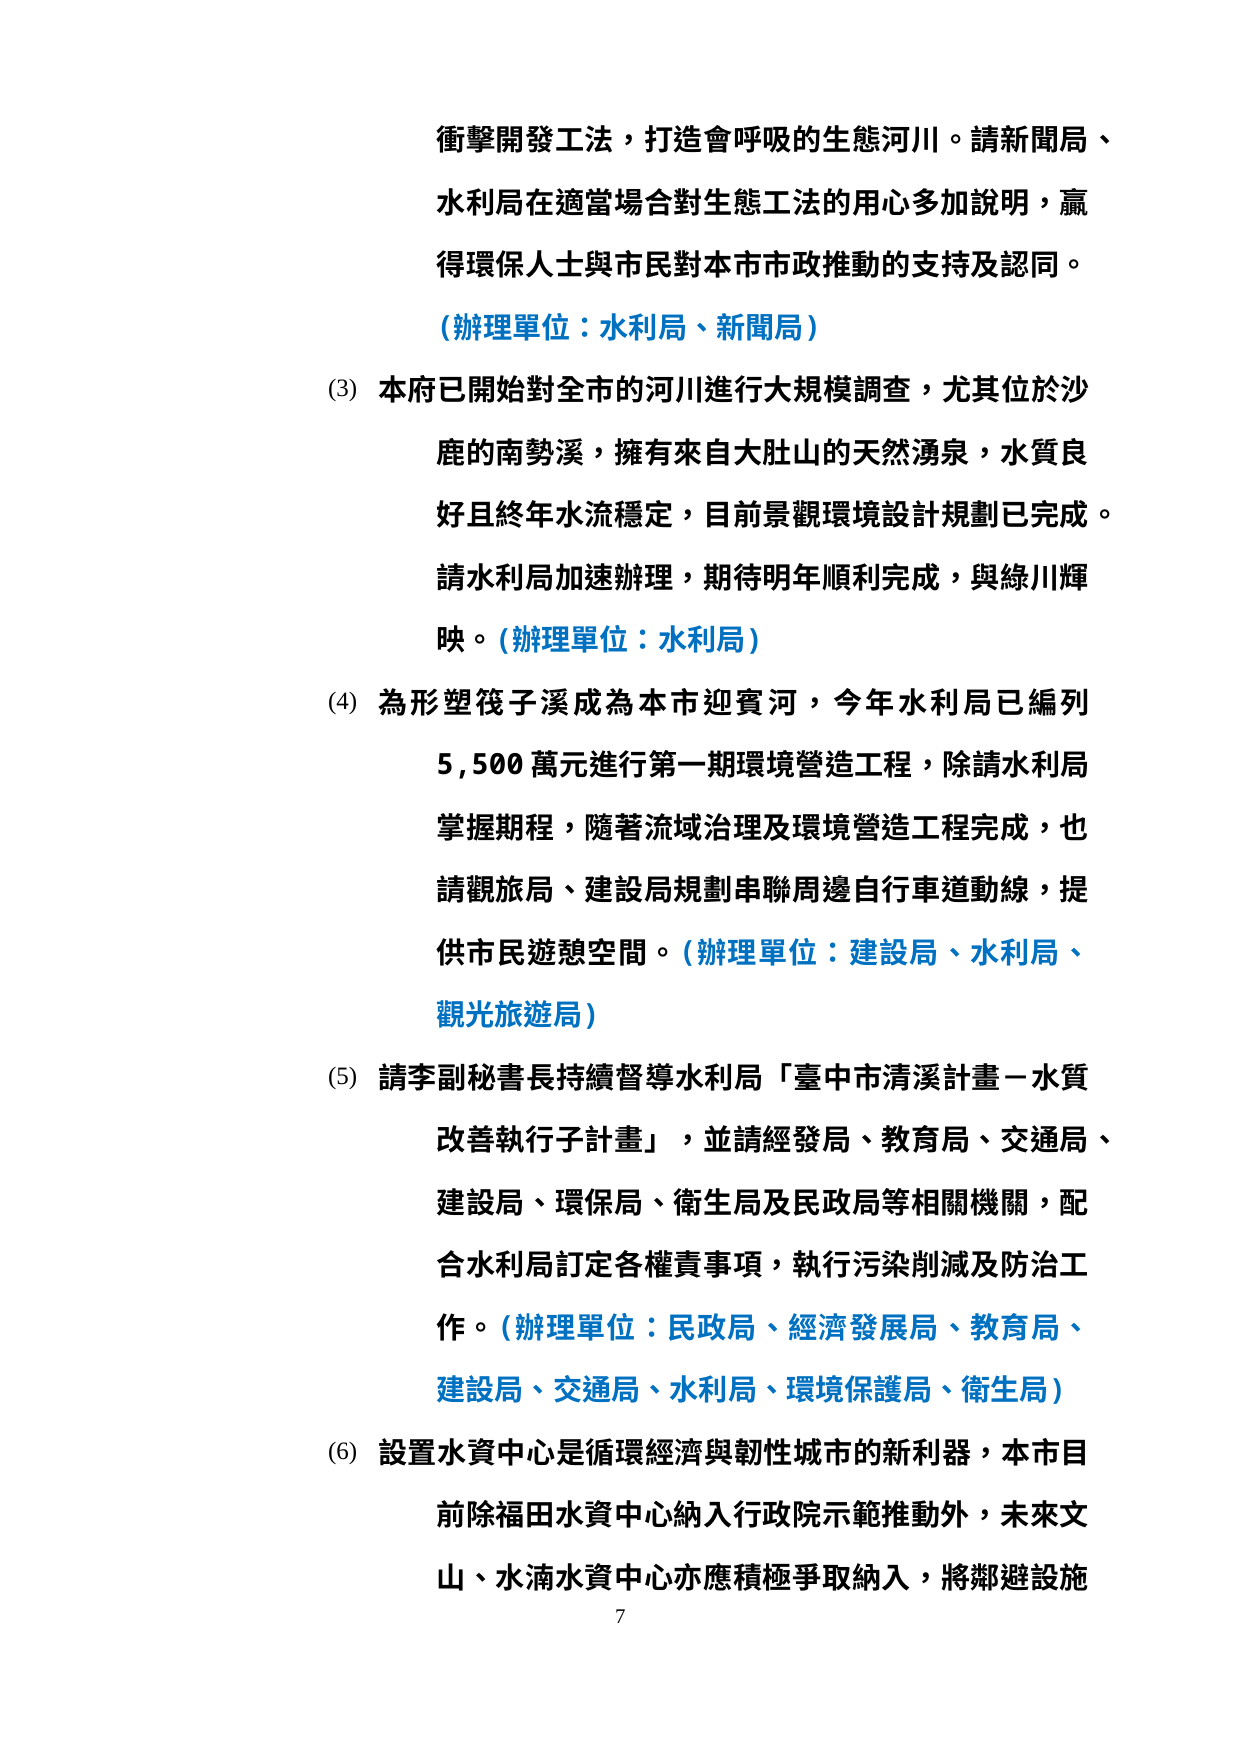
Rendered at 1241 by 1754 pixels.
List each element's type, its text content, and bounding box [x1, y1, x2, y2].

list 本府已開始對全市的河川進行大規模調查，尤其位於沙鹿的南勢溪，擁有來自大肚山的天然湧泉，水質良好且終年水流穩定，目前景觀環境設計規劃已完成。請水利局加速辦理，期待明年順利完成，與綠川輝映。(辦理單位：水利局) [328, 346, 1090, 659]
list 請李副秘書長持續督導水利局「臺中市清溪計畫－水質改善執行子計畫」，並請經發局、教育局、交通局、建設局、環保局、衛生局及民政局等相關機關，配合水利局訂定各權責事項，執行污染削減及防治工作。(辦理單位：民政局、經濟發展局、教育局、建設局、交通局、水利局、環境保護局、衛生局) [328, 1034, 1090, 1409]
list 本府進行水域整治與其他地區最大不同處，在於透過低衝擊開發工法，打造會呼吸的生態河川。請新聞局、水利局在適當場合對生態工法的用心多加說明，贏得環保人士與市民對本市市政推動的支持及認同。(辦理單位：水利局、新聞局) [328, 96, 1090, 346]
list 設置水資中心是循環經濟與韌性城市的新利器，本市目前除福田水資中心納入行政院示範推動外，未來文山、水湳水資中心亦應積極爭取納入，將鄰避設施轉化為鄰聚設施，進而成為城市亮點。(辦理單位：水利局) [328, 1409, 1090, 1596]
list 為形塑筏子溪成為本市迎賓河，今年水利局已編列5,500萬元進行第一期環境營造工程，除請水利局掌握期程，隨著流域治理及環境營造工程完成，也請觀旅局、建設局規劃串聯周邊自行車道動線，提供市民遊憩空間。(辦理單位：建設局、水利局、觀光旅遊局) [328, 659, 1090, 1034]
